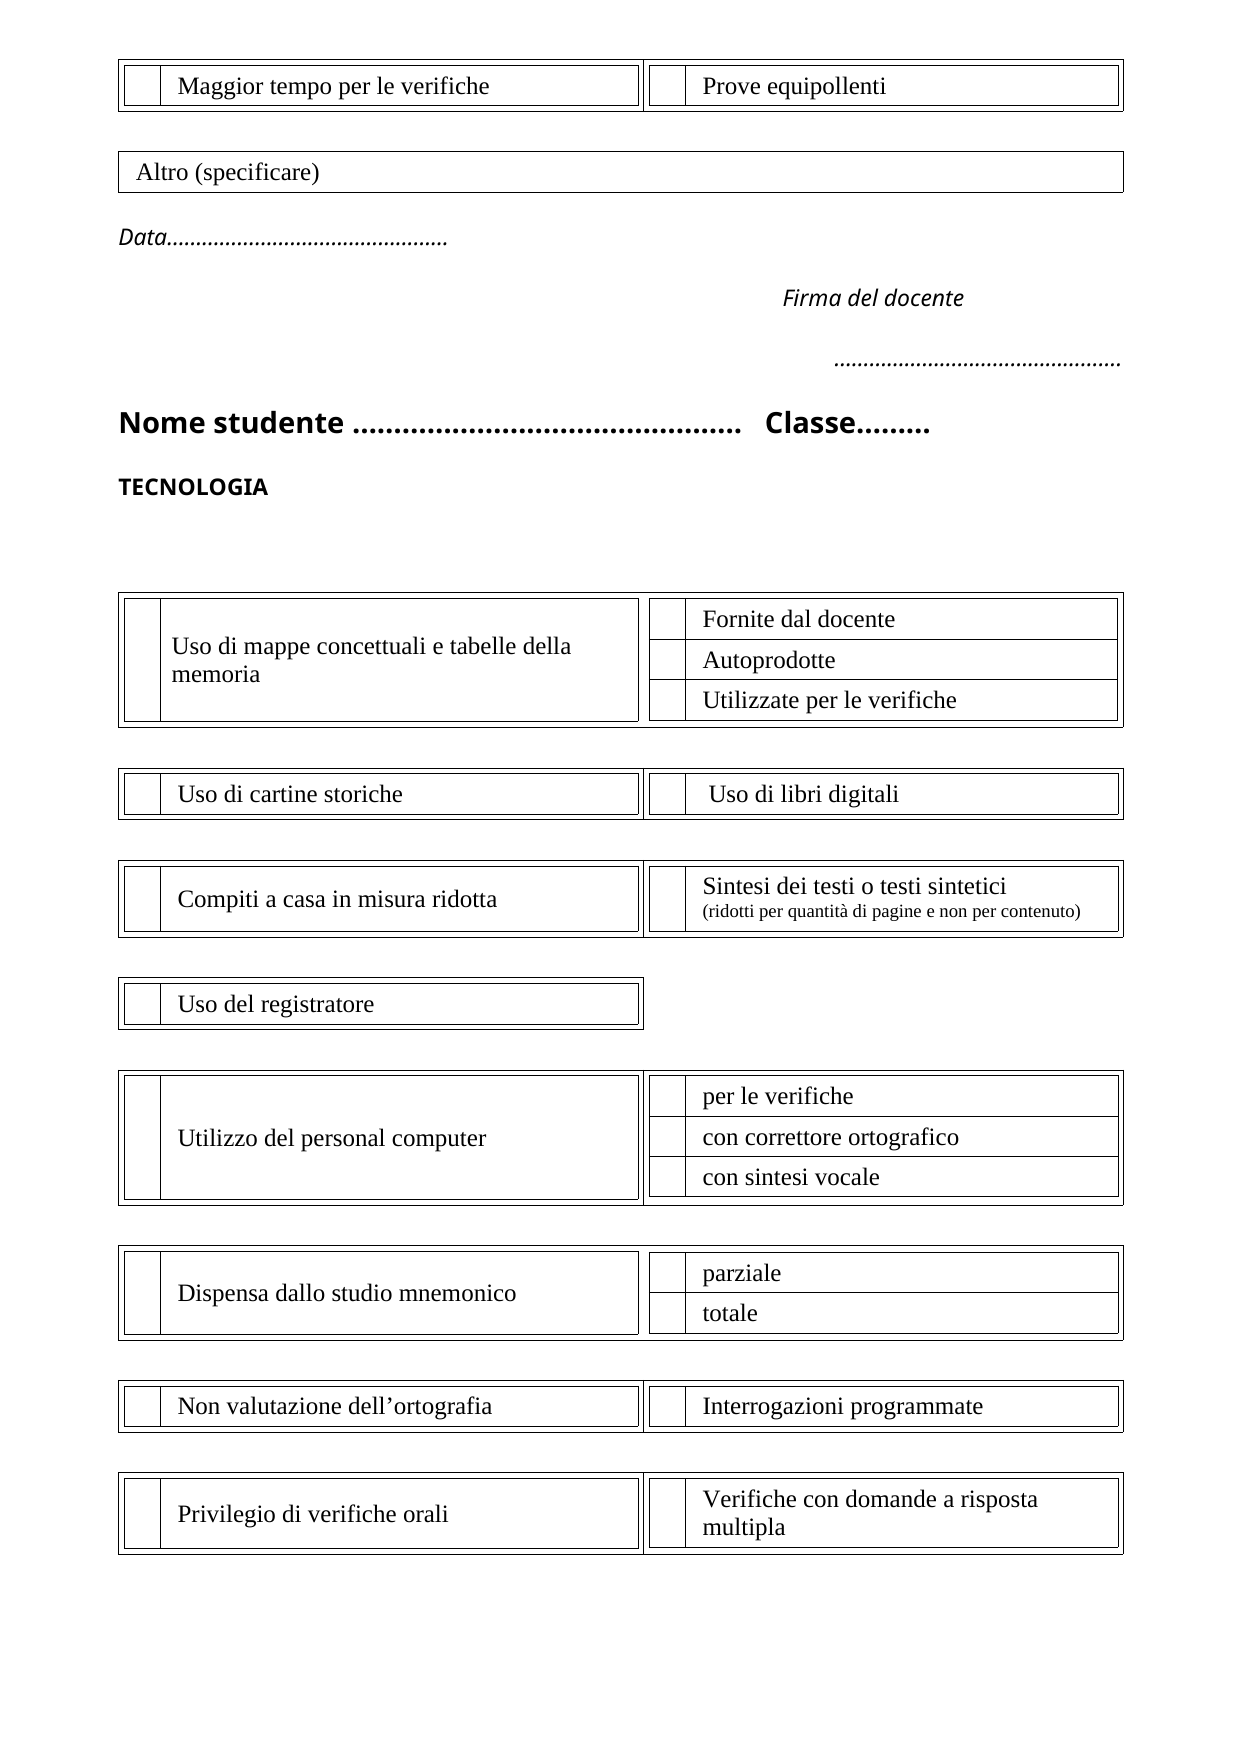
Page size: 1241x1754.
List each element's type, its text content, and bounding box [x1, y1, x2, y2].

table_cell [118, 820, 643, 860]
table_header Prove equipollenti [686, 66, 1118, 105]
table_header Privilegio di verifiche orali [161, 1479, 638, 1548]
table_header [650, 599, 685, 638]
table_cell [644, 977, 1123, 1029]
table_header Uso del registratore [161, 984, 638, 1023]
table_cell [119, 1473, 643, 1554]
table_header [119, 593, 643, 727]
table_cell [643, 1555, 1123, 1594]
table_header [125, 66, 160, 105]
table_header [643, 593, 1123, 727]
text TECNOLOGIA [118, 471, 1122, 502]
table_cell [644, 1473, 1123, 1554]
table_cell [643, 112, 1123, 151]
table_cell [119, 1246, 643, 1339]
table_cell [119, 1381, 643, 1432]
table_cell [644, 861, 1123, 937]
table_cell [118, 938, 643, 977]
table_header [125, 599, 160, 721]
table_header Interrogazioni programmate [686, 1387, 1118, 1426]
table_header Sintesi dei testi o testi sintetici (ridotti per quantità di pagine e non per contenuto) [686, 867, 1118, 931]
table_header [125, 1387, 160, 1426]
table_header Verifiche con domande a risposta multipla [686, 1479, 1118, 1547]
table_cell [643, 1341, 1123, 1380]
table_cell [650, 1157, 685, 1196]
table_cell con sintesi vocale [686, 1157, 1118, 1196]
table_cell [119, 60, 643, 111]
table_cell con correttore ortografico [686, 1117, 1118, 1156]
table_header [125, 774, 160, 813]
table_cell [644, 1381, 1123, 1432]
table_header Uso di mappe concettuali e tabelle della memoria [161, 599, 638, 721]
table_cell [118, 112, 643, 151]
table_cell [643, 820, 1123, 860]
table_cell [119, 978, 643, 1029]
table_header [650, 1387, 685, 1426]
table_cell [644, 60, 1123, 111]
table_header Maggior tempo per le verifiche [161, 66, 638, 105]
table_cell [119, 861, 643, 937]
table_cell [643, 938, 1123, 977]
table_header Fornite dal docente [686, 599, 1117, 638]
table_header [125, 1252, 160, 1334]
table_header Uso di libri digitali [686, 774, 1118, 813]
text Nome studente ……………………………………….. Classe……… [118, 402, 1122, 442]
table_header [650, 1076, 685, 1116]
table_header [650, 66, 685, 105]
table_header per le verifiche [686, 1076, 1118, 1116]
table_cell Autoprodotte [686, 640, 1117, 679]
table_cell [118, 1341, 643, 1380]
table_cell [118, 1030, 643, 1069]
table_header [650, 1253, 685, 1292]
table_cell [119, 769, 643, 819]
table_header [650, 1479, 685, 1547]
table_cell [643, 728, 1123, 767]
table_header Compiti a casa in misura ridotta [161, 867, 638, 931]
table_cell Altro (specificare) [119, 152, 1123, 192]
text Firma del docente [118, 281, 1122, 313]
table_cell [643, 1029, 1123, 1069]
table_header [125, 867, 160, 931]
table_cell [644, 1071, 1123, 1205]
table_cell [118, 728, 643, 767]
text Data………………………………………… [118, 221, 1122, 252]
table_header [125, 1076, 160, 1199]
table_header [650, 867, 685, 931]
table_cell [118, 1555, 643, 1594]
table_cell [644, 769, 1123, 819]
text …………………………………………. [118, 342, 1122, 373]
table_header Dispensa dallo studio mnemonico [161, 1252, 638, 1334]
table_header [125, 1479, 160, 1548]
table_cell [650, 1293, 685, 1332]
table_cell [119, 1071, 643, 1205]
table_cell Utilizzate per le verifiche [686, 680, 1117, 720]
table_cell [643, 1246, 1123, 1339]
table_header Uso di cartine storiche [161, 774, 638, 813]
table_cell [118, 1433, 643, 1472]
table_header [650, 774, 685, 813]
table_header parziale [686, 1253, 1118, 1292]
table_cell totale [686, 1293, 1118, 1332]
table_header [125, 984, 160, 1023]
table_cell [643, 1433, 1123, 1472]
table_header Non valutazione dell’ortografia [161, 1387, 638, 1426]
table_cell [650, 680, 685, 720]
table_cell [643, 1206, 1123, 1245]
table_cell [118, 1206, 643, 1245]
table_header Utilizzo del personal computer [161, 1076, 638, 1199]
table_cell [650, 640, 685, 679]
table_cell [650, 1117, 685, 1156]
